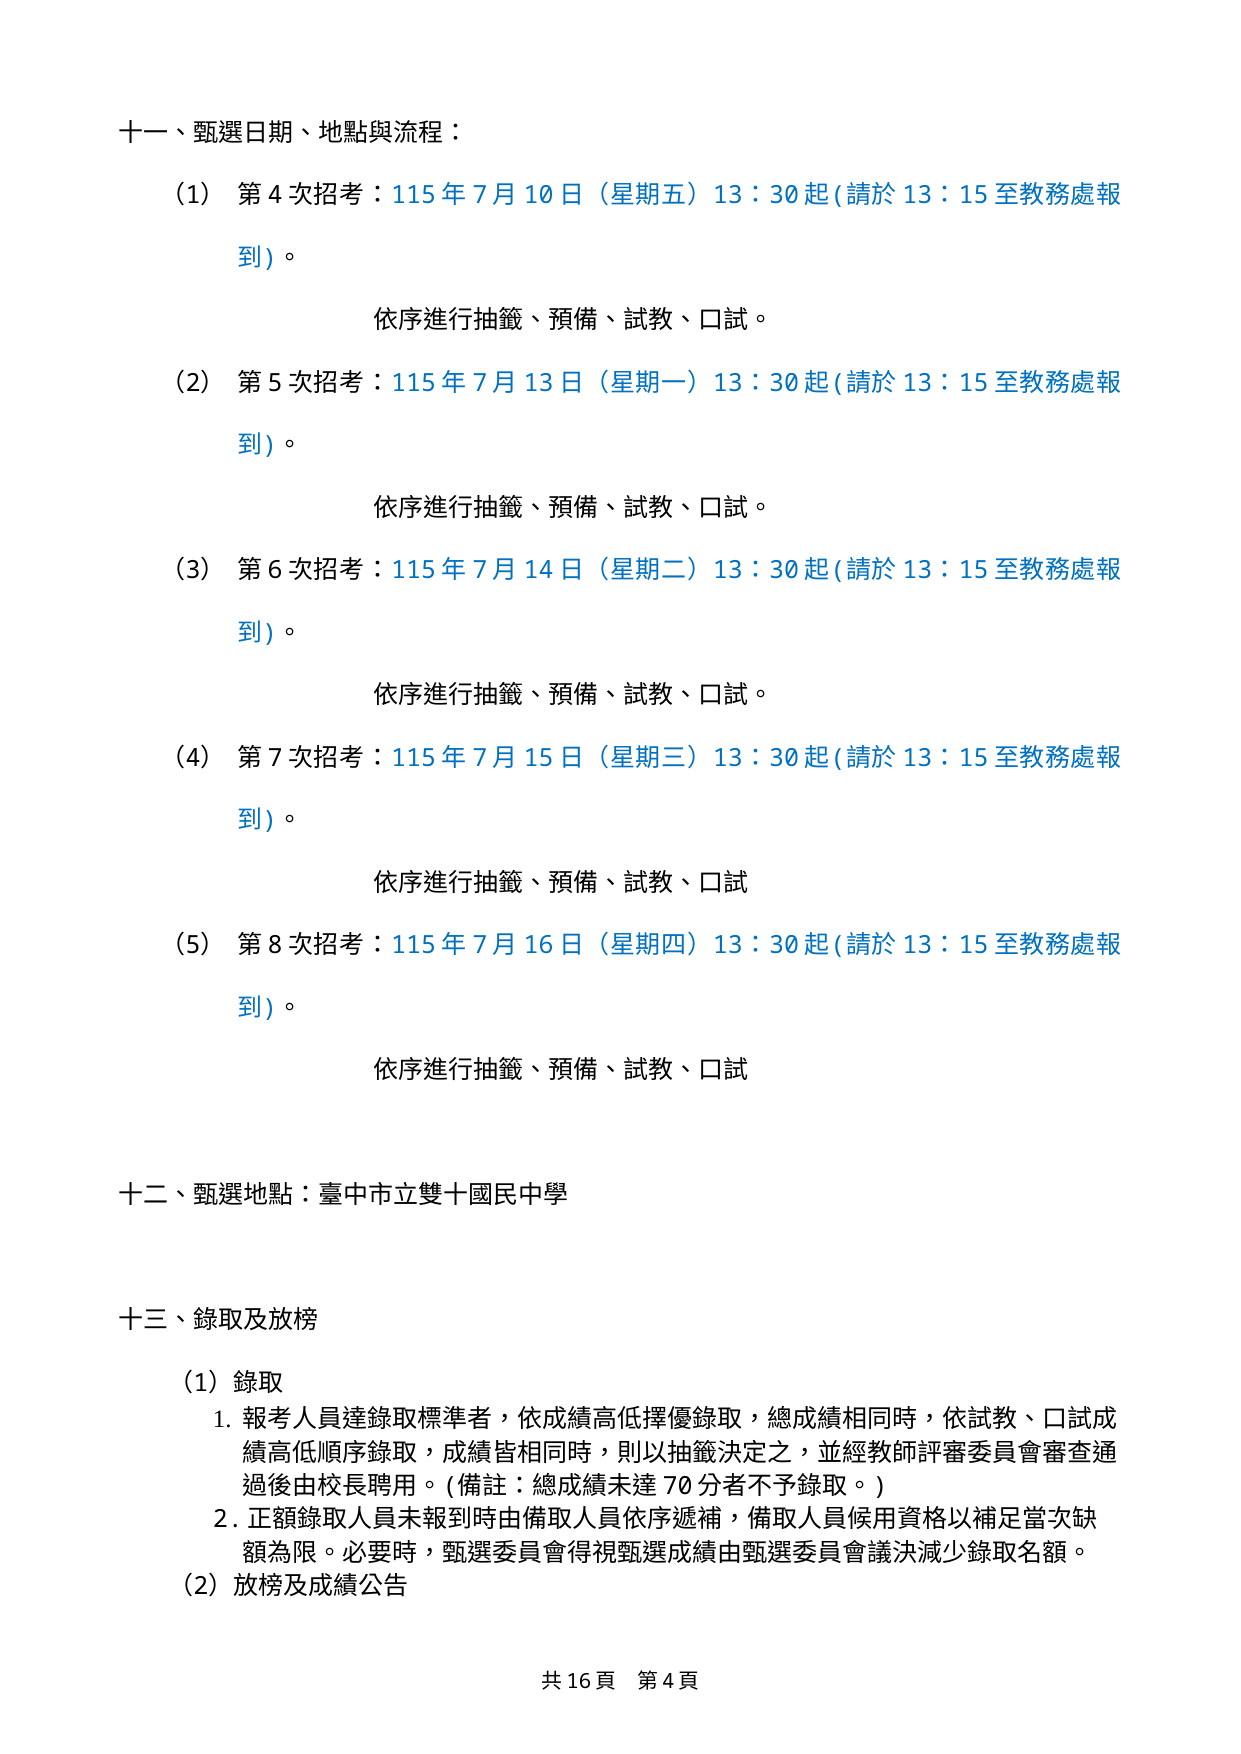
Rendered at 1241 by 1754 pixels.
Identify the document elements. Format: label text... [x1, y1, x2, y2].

list 報考人員達錄取標準者，依成績高低擇優錄取，總成績相同時，依試教、口試成績高低順序錄取，成績皆相同時，則以抽籤決定之，並經教師評審委員會審查通過後由校長聘用。(備註：總成績未達70分者不予錄取。) [213, 1401, 1122, 1501]
list 放榜及成績公告 [168, 1568, 1122, 1601]
list 第5次招考：115年7月13日（星期一）13：30起(請於13：15至教務處報到)。 [160, 338, 1122, 463]
text 十二、甄選地點：臺中市立雙十國民中學 [118, 1151, 1122, 1213]
list 第6次招考：115年7月14日（星期二）13：30起(請於13：15至教務處報到)。 [160, 526, 1122, 651]
list 正額錄取人員未報到時由備取人員依序遞補，備取人員候用資格以補足當次缺額為限。必要時，甄選委員會得視甄選成績由甄選委員會議決減少錄取名額。 [213, 1501, 1122, 1568]
text 十一、甄選日期、地點與流程： [118, 88, 1122, 151]
list 第7次招考：115年7月15日（星期三）13：30起(請於13：15至教務處報到)。 [160, 713, 1122, 838]
text 依序進行抽籤、預備、試教、口試。 [373, 463, 1122, 526]
list 第4次招考：115年7月10日（星期五）13：30起(請於13：15至教務處報到)。 [160, 151, 1122, 276]
text 十三、錄取及放榜 [118, 1276, 1122, 1338]
list 第8次招考：115年7月16日（星期四）13：30起(請於13：15至教務處報到)。 [160, 901, 1122, 1026]
text 依序進行抽籤、預備、試教、口試 [373, 1026, 1122, 1088]
list 錄取 [168, 1338, 1122, 1401]
text 依序進行抽籤、預備、試教、口試。 [373, 651, 1122, 713]
text 依序進行抽籤、預備、試教、口試 [373, 838, 1122, 901]
text 依序進行抽籤、預備、試教、口試。 [373, 276, 1122, 338]
